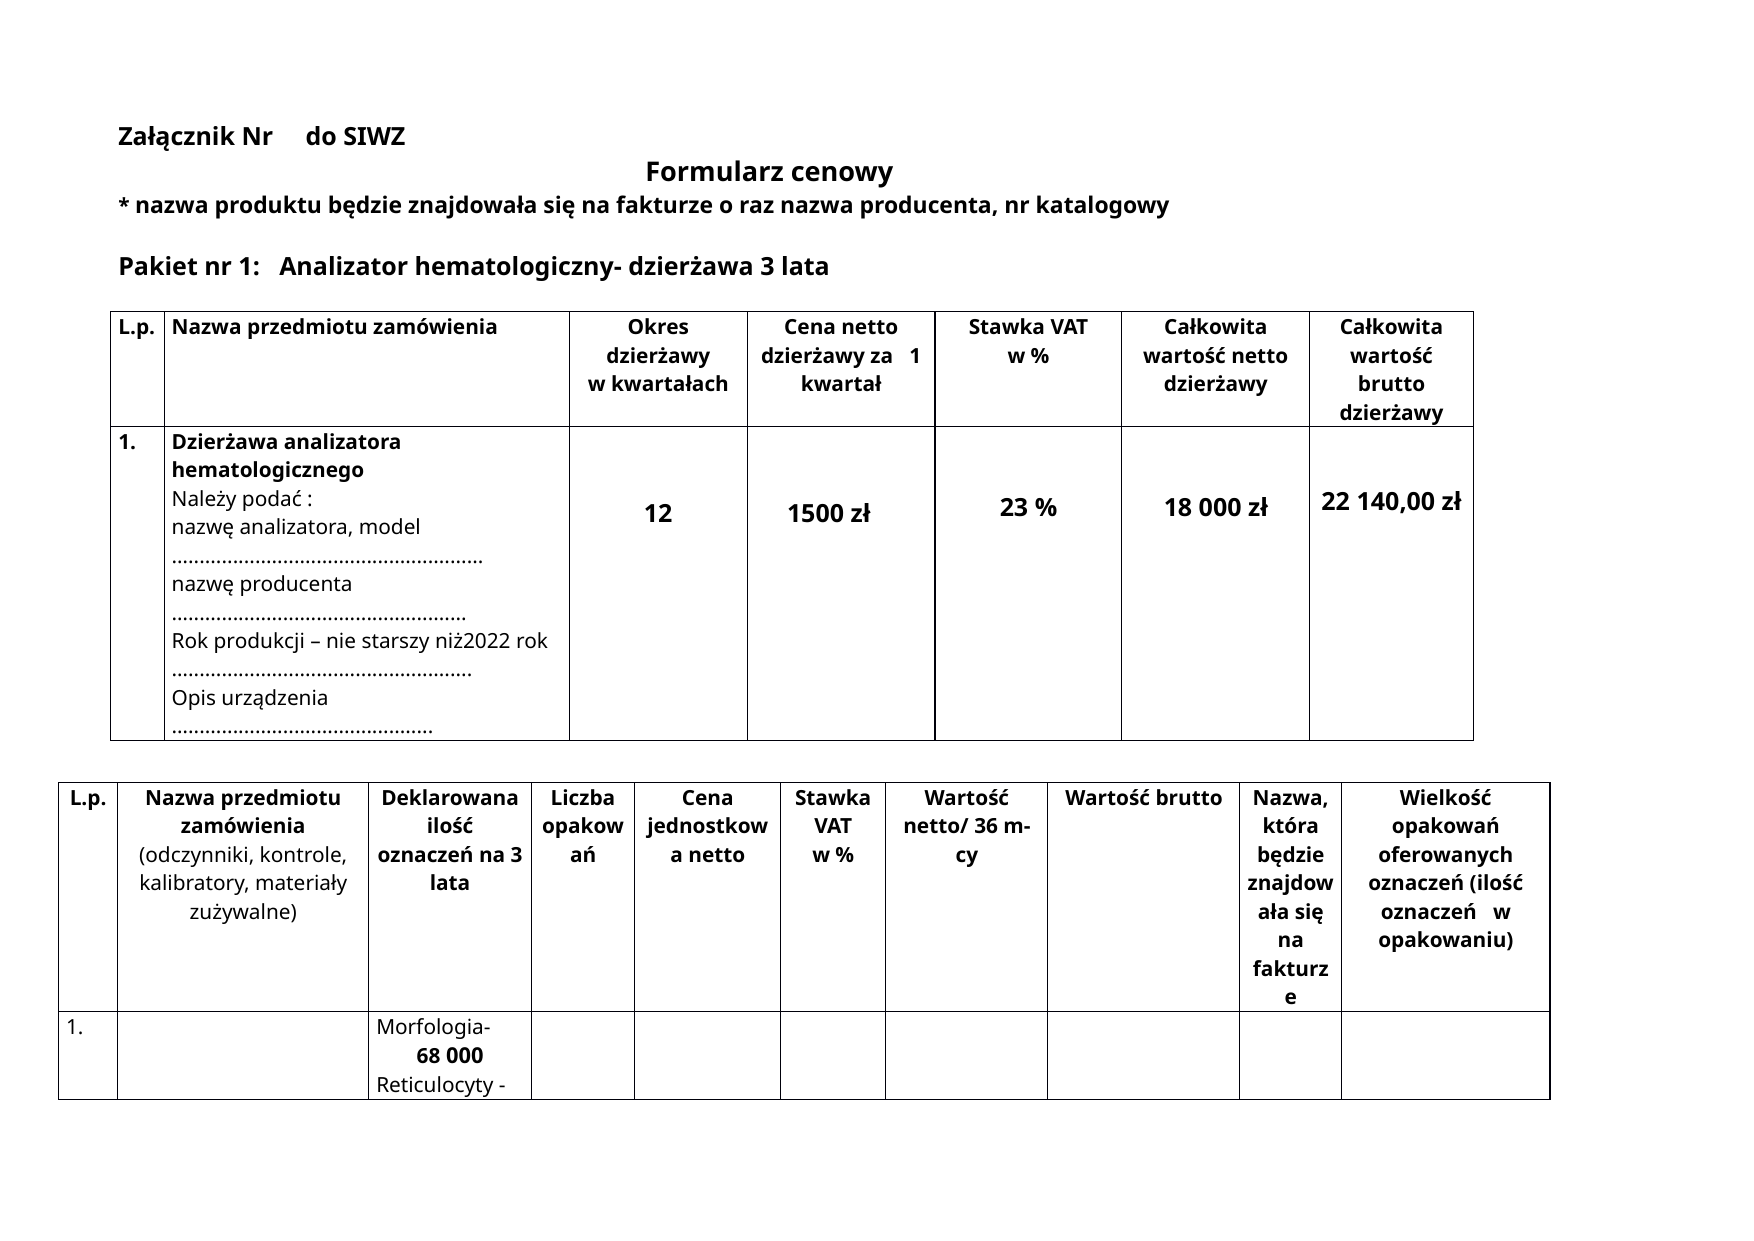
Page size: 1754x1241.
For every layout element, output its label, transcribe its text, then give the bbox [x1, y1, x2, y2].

table_header Liczba opakowań [532, 783, 634, 1011]
table_header Okres dzierżawy w kwartałach [570, 312, 747, 426]
table_cell 1. [59, 1012, 117, 1098]
table_header Wielkość opakowań oferowanych oznaczeń (ilość oznaczeń w opakowaniu) [1342, 783, 1549, 1011]
table_cell 22 140,00 zł [1310, 427, 1473, 740]
table_cell 12 [570, 427, 747, 740]
table_header Stawka VAT w % [781, 783, 885, 1011]
table_cell 1. [111, 427, 164, 740]
table_cell Morfologia- 68 000 Reticulocyty [369, 1012, 531, 1098]
table_header Stawka VAT w % [936, 312, 1121, 426]
table_cell [118, 1012, 368, 1098]
table_cell 18 000 zł [1122, 427, 1309, 740]
table_header Wartość netto/ 36 m-cy [886, 783, 1047, 1011]
table_header L.p. [111, 312, 164, 426]
table_cell [1048, 1012, 1239, 1098]
table_cell 23 % [936, 427, 1121, 740]
table_cell [886, 1012, 1047, 1098]
text Załącznik Nr do SIWZ [118, 118, 1636, 152]
table_header Nazwa, która będzie znajdowała się na fakturze [1240, 783, 1341, 1011]
table_cell [532, 1012, 634, 1098]
table_header Całkowita wartość netto dzierżawy [1122, 312, 1309, 426]
list * nazwa produktu będzie znajdowała się na fakturze o raz nazwa producenta, nr katalogowy [118, 189, 1636, 220]
table_cell [635, 1012, 780, 1098]
table_cell Dzierżawa analizatora hematologicznego Należy podać : nazwę analizatora, model …..................................................... nazwę producenta ….................................................. Rok produkcji – nie starszy niż2022 rok …................................................... Opis urządzenia …............................................ [165, 427, 569, 740]
table_header Nazwa przedmiotu zamówienia [165, 312, 569, 426]
table_header Nazwa przedmiotu zamówienia (odczynniki, kontrole, kalibratory, materiały zużywalne) [118, 783, 368, 1011]
table_header Deklarowana ilość oznaczeń na 3 lata [369, 783, 531, 1011]
table_cell [1240, 1012, 1341, 1098]
list Formularz cenowy [118, 152, 1636, 189]
table_header Całkowita wartość brutto dzierżawy [1310, 312, 1473, 426]
table_cell [1342, 1012, 1549, 1098]
table_header Cena netto dzierżawy za 1 kwartał [748, 312, 934, 426]
table_cell 1500 zł [748, 427, 934, 740]
table_cell [781, 1012, 885, 1098]
table_header Cena jednostkowa netto [635, 783, 780, 1011]
table_header Wartość brutto [1048, 783, 1239, 1011]
table_header L.p. [59, 783, 117, 1011]
list Pakiet nr 1: Analizator hematologiczny- dzierżawa 3 lata [118, 249, 1636, 283]
